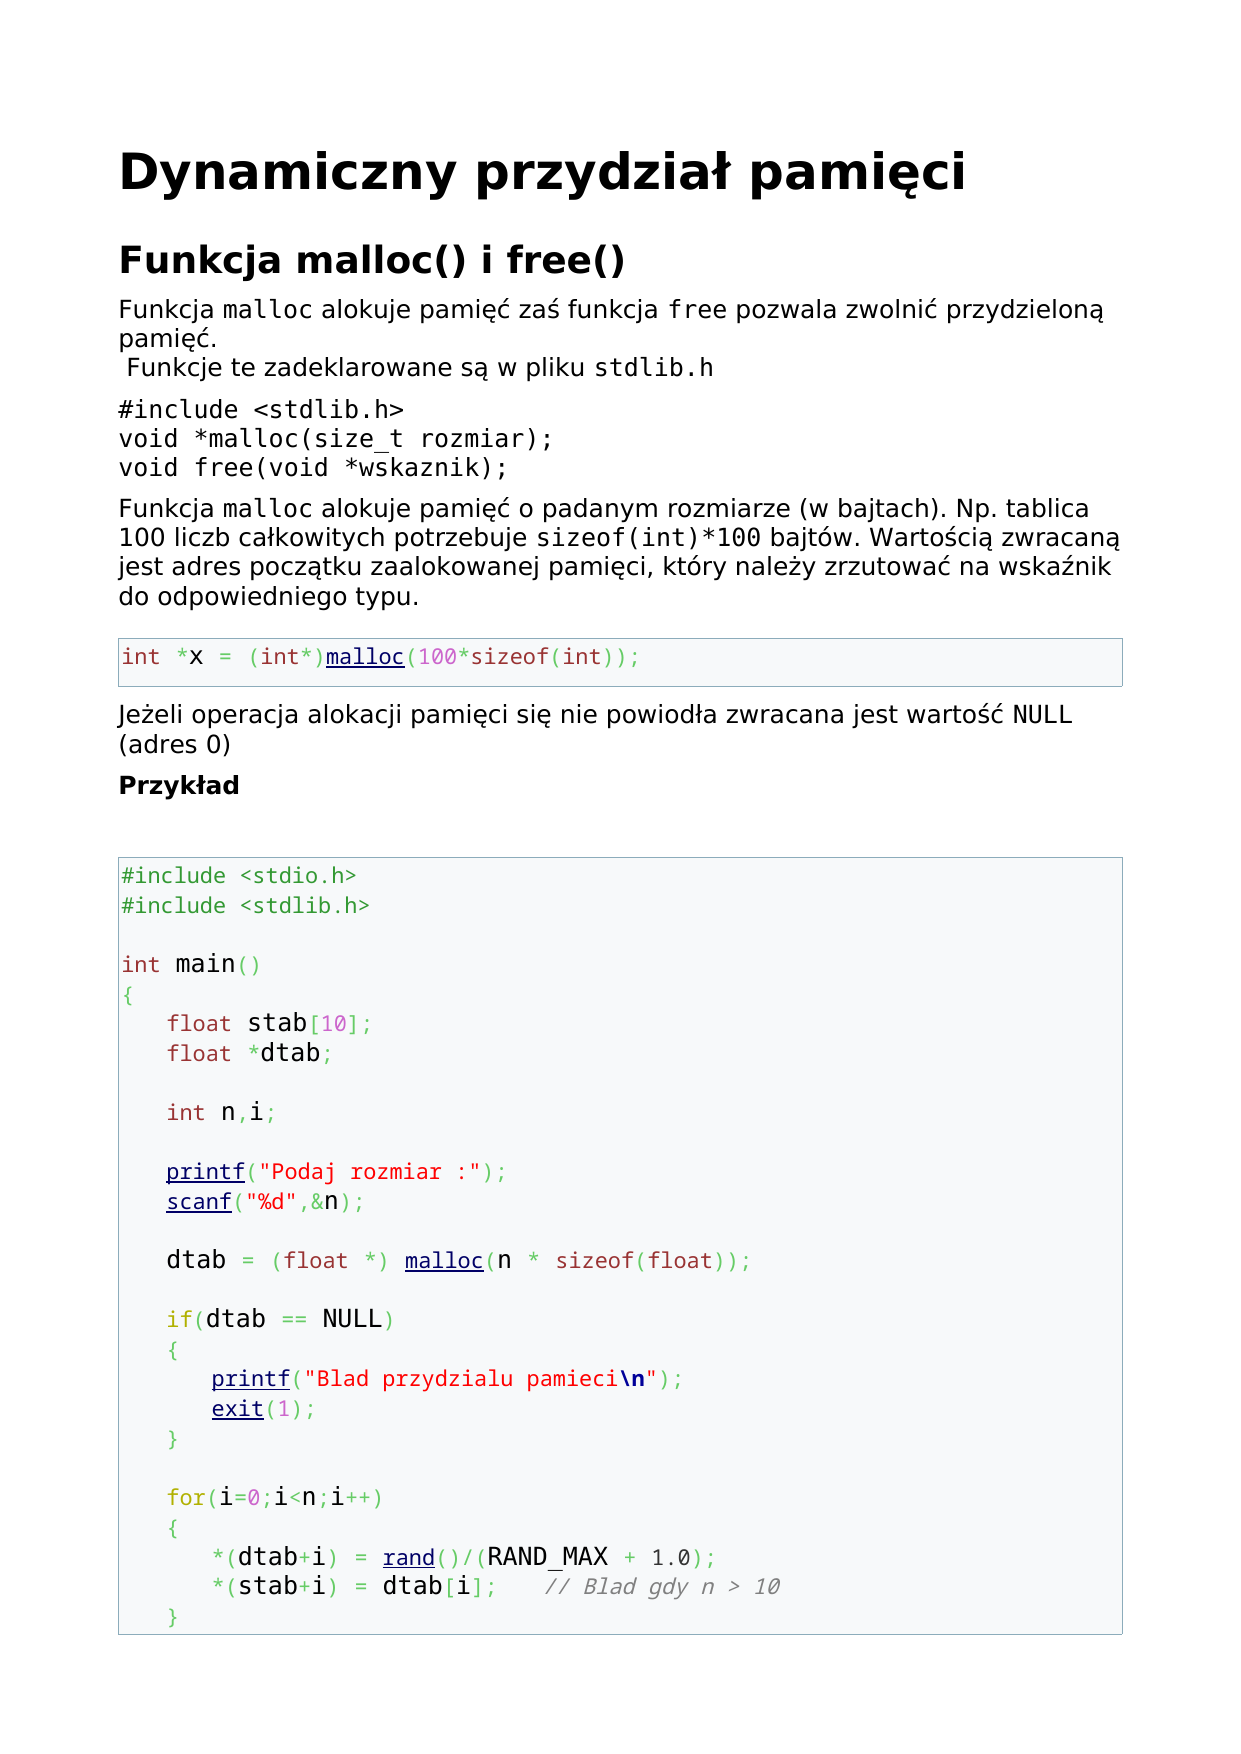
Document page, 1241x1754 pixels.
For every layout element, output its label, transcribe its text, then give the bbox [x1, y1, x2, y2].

text #include <stdlib.h> void *malloc(size_t rozmiar); void free(void *wskaznik); [118, 395, 1122, 482]
text Jeżeli operacja alokacji pamięci się nie powiodła zwracana jest wartość NULL (adres 0) [118, 701, 1122, 759]
table_header #include <stdio.h> #include <stdlib.h> int main() { float stab[10]; float *dtab; int n,i; printf("Podaj rozmiar :"); scanf("%d",&n); dtab = (float *) malloc(n * sizeof(float)); if(dtab == NULL) { printf("Blad przydzialu pamieci\n"); exit(1); } for(i=0;i<n;i++) { *(dtab+i) = rand()/(RAND_MAX + 1.0); *(stab+i) = dtab[i]; // Blad gdy n > 10 } [119, 858, 1122, 1634]
text Funkcja malloc alokuje pamięć o padanym rozmiarze (w bajtach). Np. tablica 100 liczb całkowitych potrzebuje sizeof(int)*100 bajtów. Wartością zwracaną jest adres początku zaalokowanej pamięci, który należy zrzutować na wskaźnik do odpowiedniego typu. [118, 494, 1122, 611]
subtitle Dynamiczny przydział pamięci [118, 143, 1122, 201]
table_header int *x = (int*)malloc(100*sizeof(int)); [119, 639, 1122, 686]
text Funkcja malloc alokuje pamięć zaś funkcja free pozwala zwolnić przydzieloną pamięć. Funkcje te zadeklarowane są w pliku stdlib.h [118, 295, 1122, 382]
text Przykład [118, 771, 1122, 830]
subtitle Funkcja malloc() i free() [118, 239, 1122, 282]
